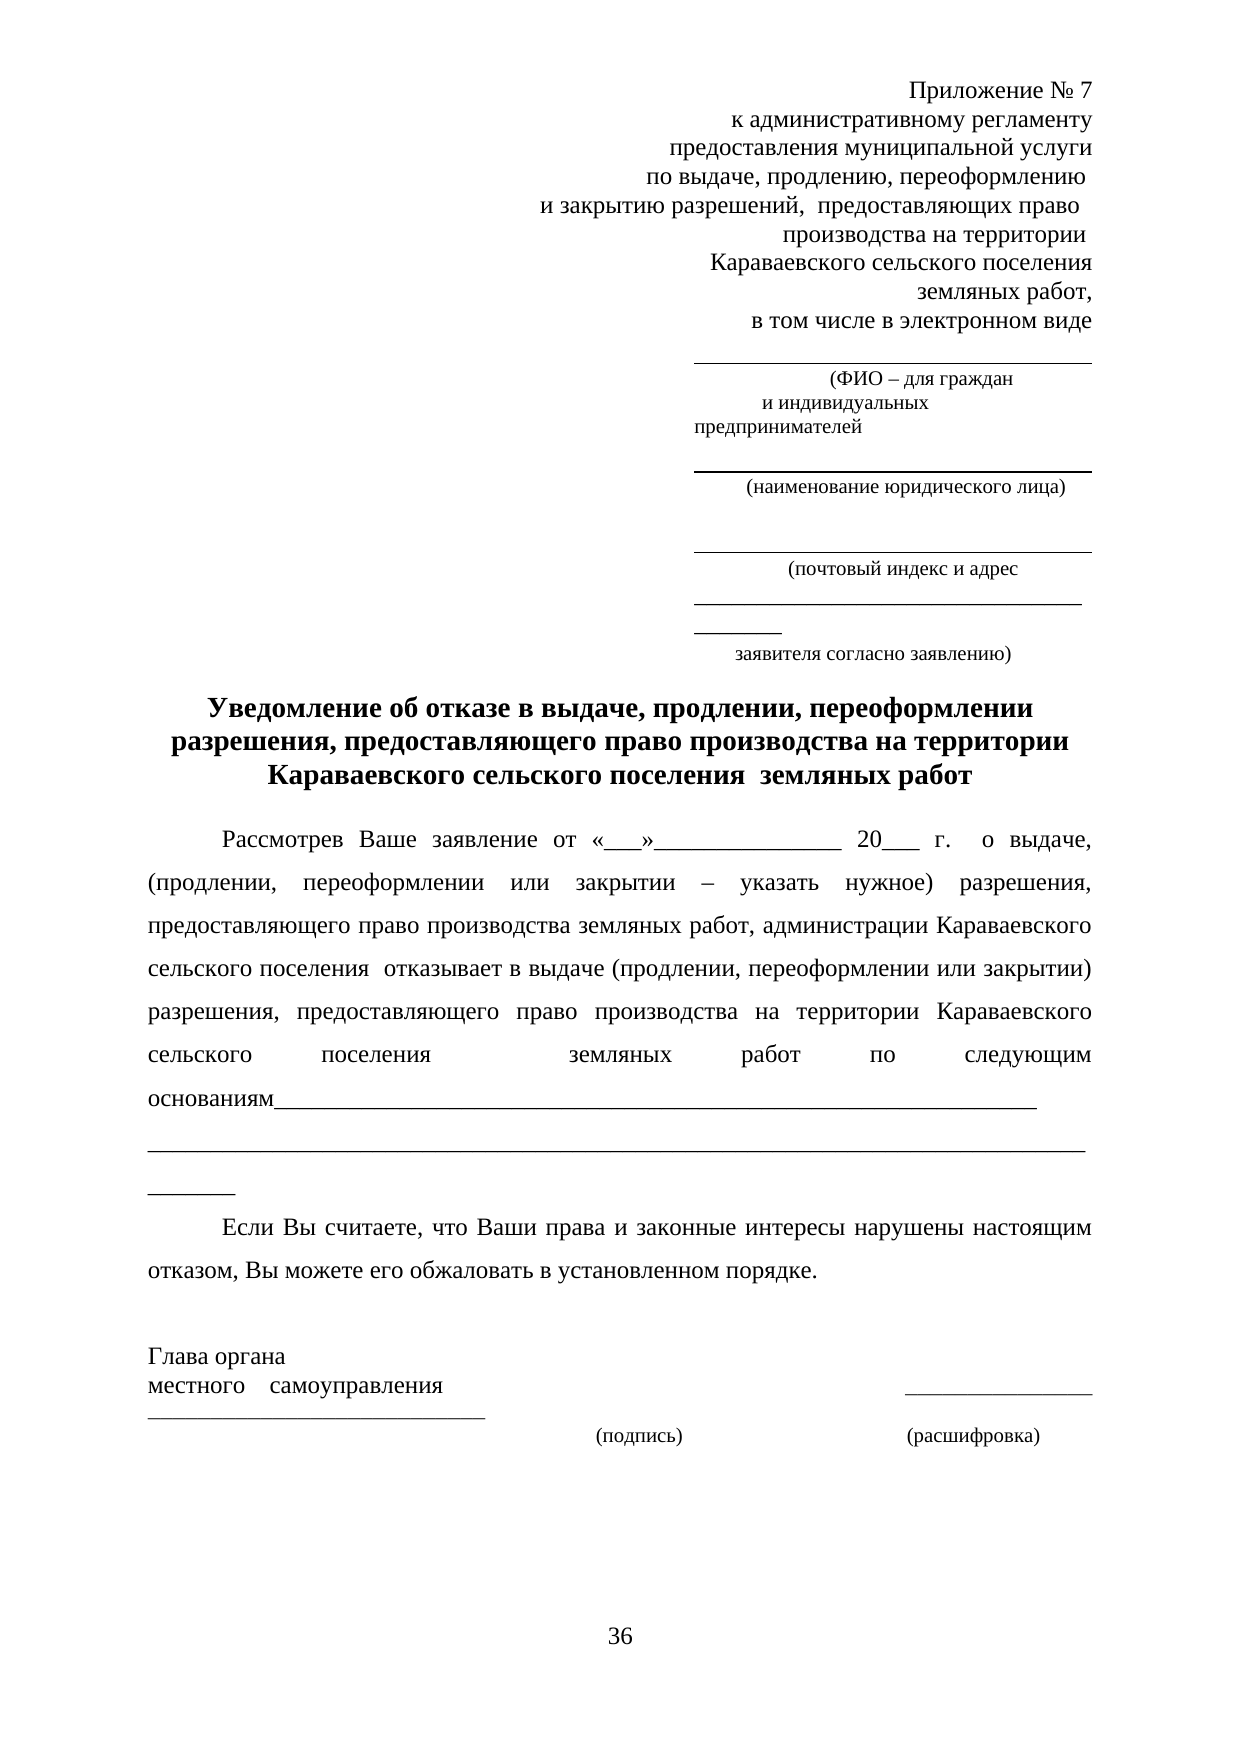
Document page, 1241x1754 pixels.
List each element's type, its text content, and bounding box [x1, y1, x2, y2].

text Приложение № 7 [148, 75, 1092, 104]
text земляных работ, [148, 276, 1092, 305]
text Глава органа [148, 1341, 1092, 1370]
text (почтовый индекс и адрес [694, 553, 1092, 579]
text (наименование юридического лица) [694, 473, 1092, 498]
text Если Вы считаете, что Ваши права и законные интересы нарушены настоящим отказом, Вы можете его обжаловать в установленном порядке. [148, 1212, 1092, 1284]
text местного самоуправления _______________ ___________________________ [148, 1370, 1092, 1423]
text Уведомление об отказе в выдаче, продлении, переоформлении разрешения, предоставляющего право производства на территории Караваевского сельского поселения земляных работ [148, 690, 1092, 790]
text Караваевского сельского поселения [148, 247, 1092, 276]
text и индивидуальных предпринимателей [694, 387, 1092, 438]
text производства на территории [148, 219, 1092, 247]
text по выдаче, продлению, переоформлению [148, 161, 1092, 190]
text к административному регламенту [148, 104, 1092, 132]
text предоставления муниципальной услуги [148, 132, 1092, 161]
text в том числе в электронном виде [148, 305, 1092, 334]
text (подпись) (расшифровка) [148, 1423, 1092, 1447]
text __________________________________________________________________________________ [148, 1126, 1092, 1198]
text заявителя согласно заявлению) [148, 637, 1092, 666]
text ______________________________________ [694, 579, 1092, 637]
text (ФИО – для граждан [694, 364, 1092, 387]
text Рассмотрев Ваше заявление от «___»_______________ 20___ г. о выдаче, (продлении, переоформлении или закрытии – указать нужное) разрешения, предоставляющего право производства земляных работ, администрации Караваевского сельского поселения отказывает в выдаче (продлении, переоформлении или закрытии) разрешения, предоставляющего право производства на территории Караваевского сельского поселения земляных работ по следующим основаниям_____________________________________________________________ [148, 824, 1092, 1111]
text и закрытию разрешений, предоставляющих право [148, 190, 1092, 219]
